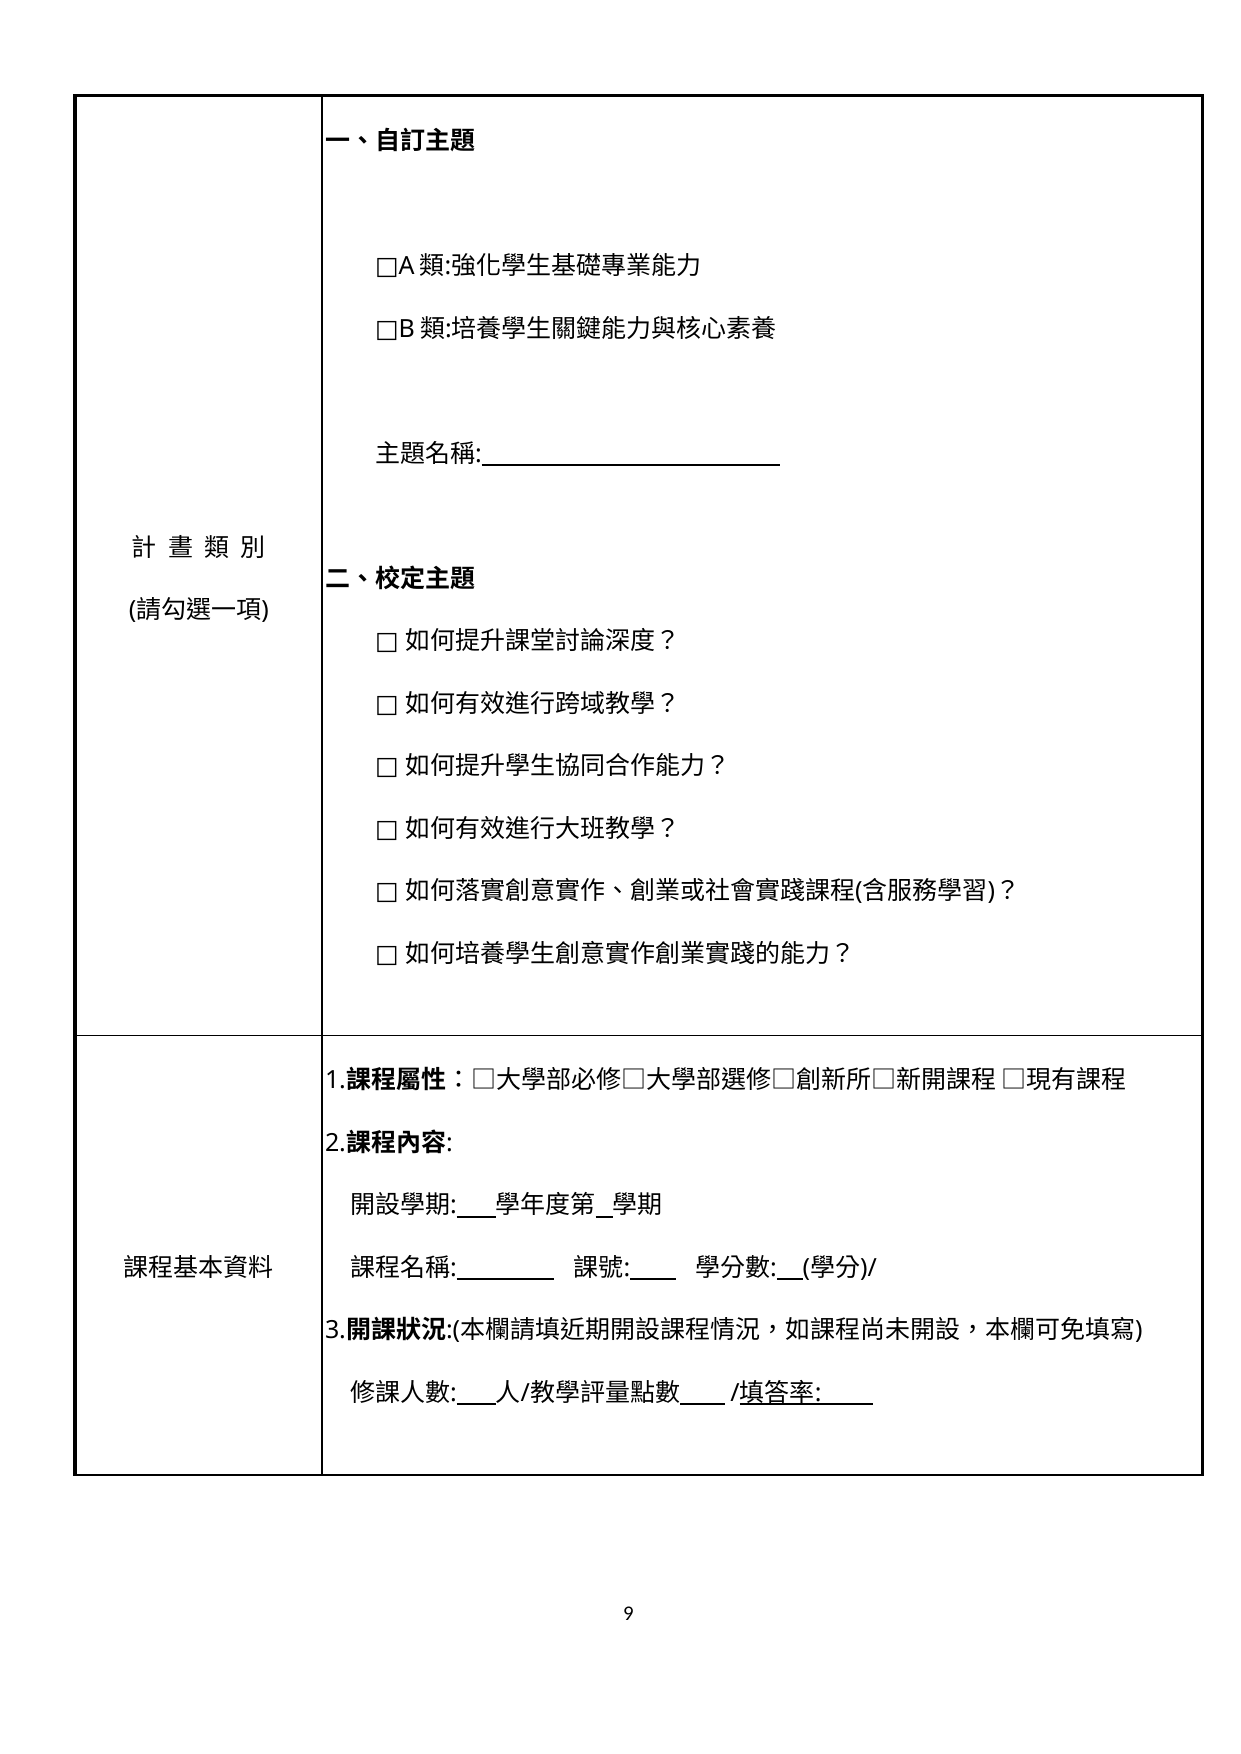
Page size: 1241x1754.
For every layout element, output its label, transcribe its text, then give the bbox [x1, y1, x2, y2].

table_header 計 晝 類 別 (請勾選一項) [77, 97, 321, 1035]
table_cell 1.課程屬性：□大學部必修□大學部選修□創新所□新開課程 □現有課程 2.課程內容: 開設學期: 學年度第 學期 課程名稱: 課號: 學分數: (學分)/ 3.開課狀況:(本欄請填近期開設課程情況，如課程尚未開設，本欄可免填寫) 修課人數: 人/教學評量點數 /填答率: [323, 1036, 1201, 1474]
table_cell 課程基本資料 [77, 1036, 321, 1474]
table_header 一、自訂主題 □A類:強化學生基礎專業能力 □B類:培養學生關鍵能力與核心素養 主題名稱: 二、校定主題 □ 如何提升課堂討論深度？ □ 如何有效進行跨域教學？ □ 如何提升學生協同合作能力？ □ 如何有效進行大班教學？ □ 如何落實創意實作、創業或社會實踐課程(含服務學習)？ □ 如何培養學生創意實作創業實踐的能力？ [323, 97, 1201, 1035]
